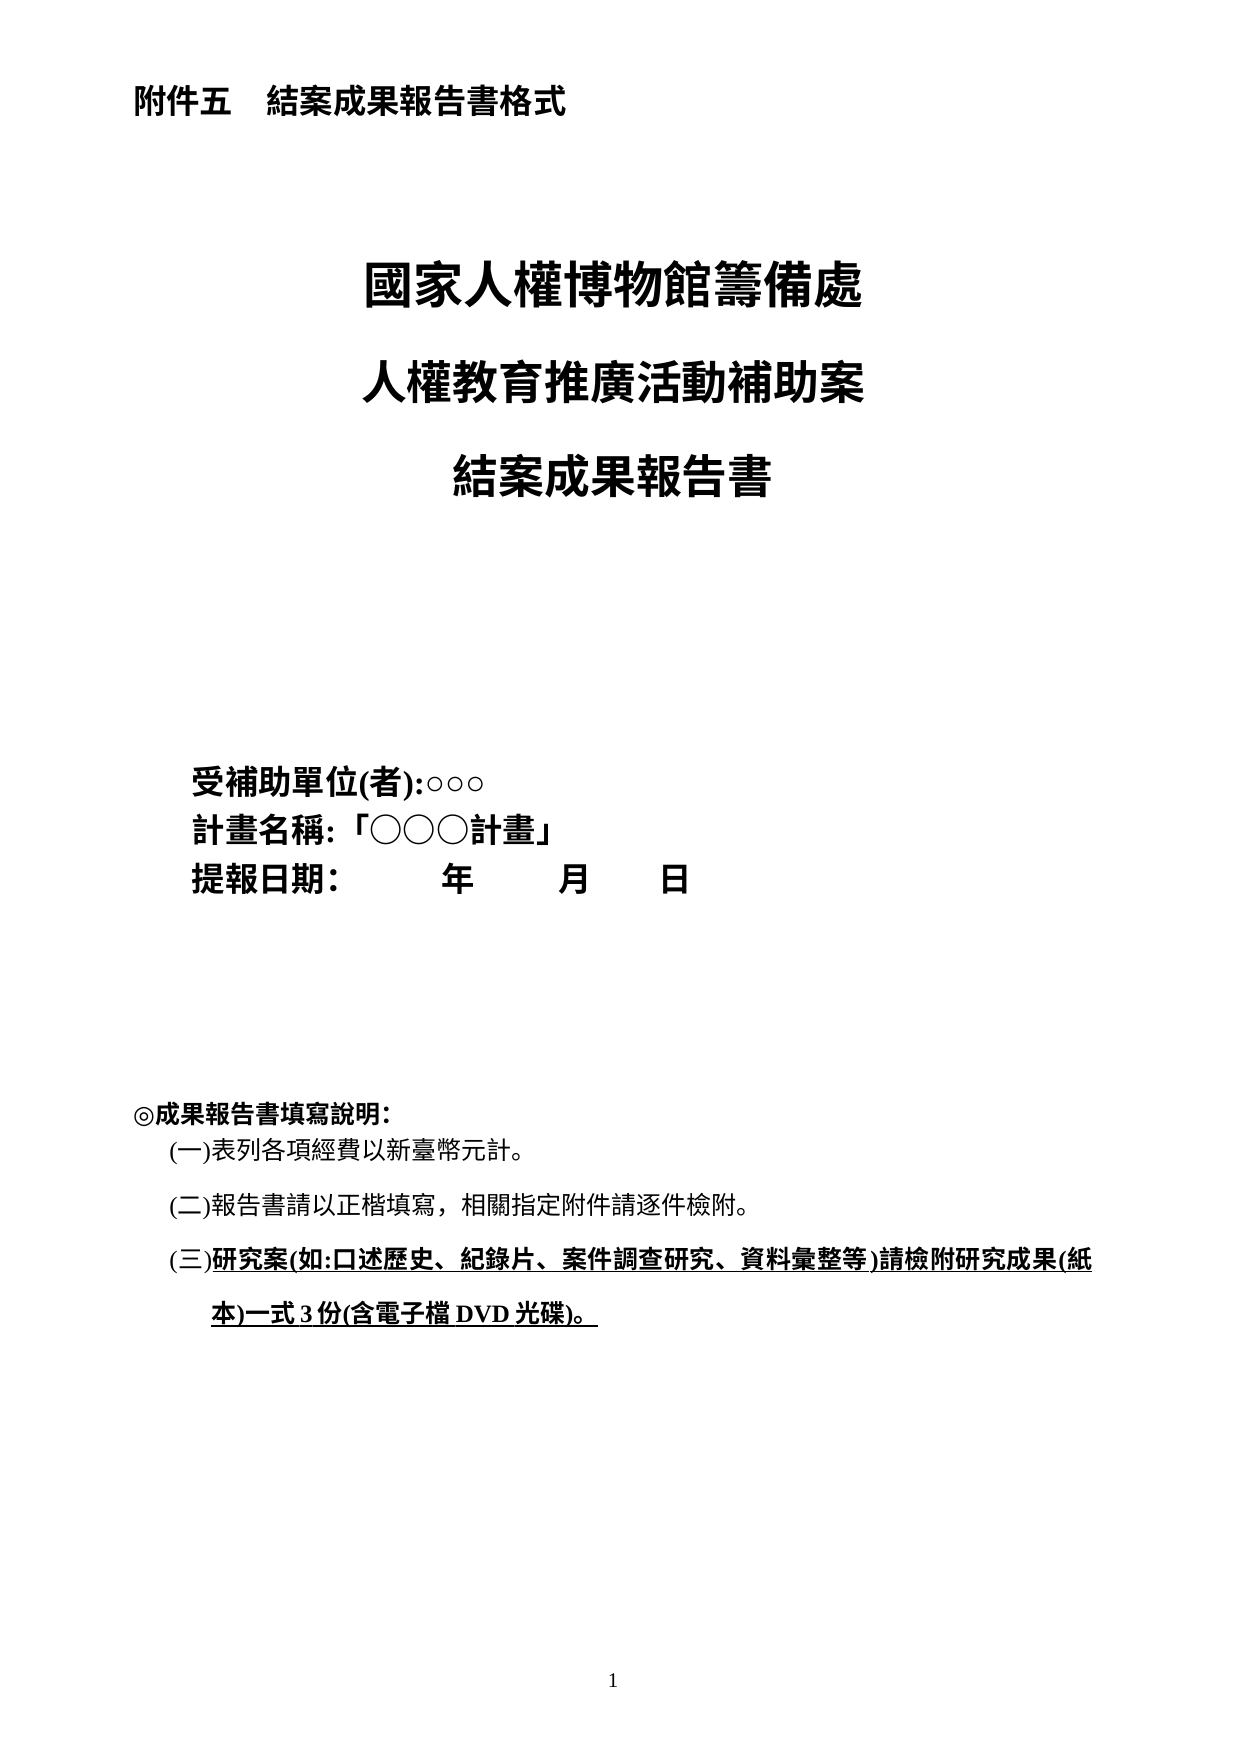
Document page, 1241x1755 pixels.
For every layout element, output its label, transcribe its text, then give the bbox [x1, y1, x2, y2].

text 人權教育推廣活動補助案 [133, 346, 1093, 412]
text 提報日期： 年 月 日 [133, 852, 1093, 901]
text 計畫名稱:「○○○計畫」 [133, 804, 1093, 852]
text (一)表列各項經費以新臺幣元計。 [169, 1131, 1093, 1167]
text (二)報告書請以正楷填寫，相關指定附件請逐件檢附。 [169, 1185, 1093, 1221]
text 國家人權博物館籌備處 [133, 246, 1093, 318]
text 附件五 結案成果報告書格式 [133, 75, 1093, 123]
text 結案成果報告書 [133, 440, 1093, 506]
text ◎成果報告書填寫說明： [133, 1094, 1093, 1131]
text (三)研究案(如:口述歷史、紀錄片、案件調查研究、資料彙整等)請檢附研究成果(紙本)一式3份(含電子檔DVD光碟)。 [169, 1239, 1093, 1330]
text 受補助單位(者):○○○ [133, 756, 1093, 804]
